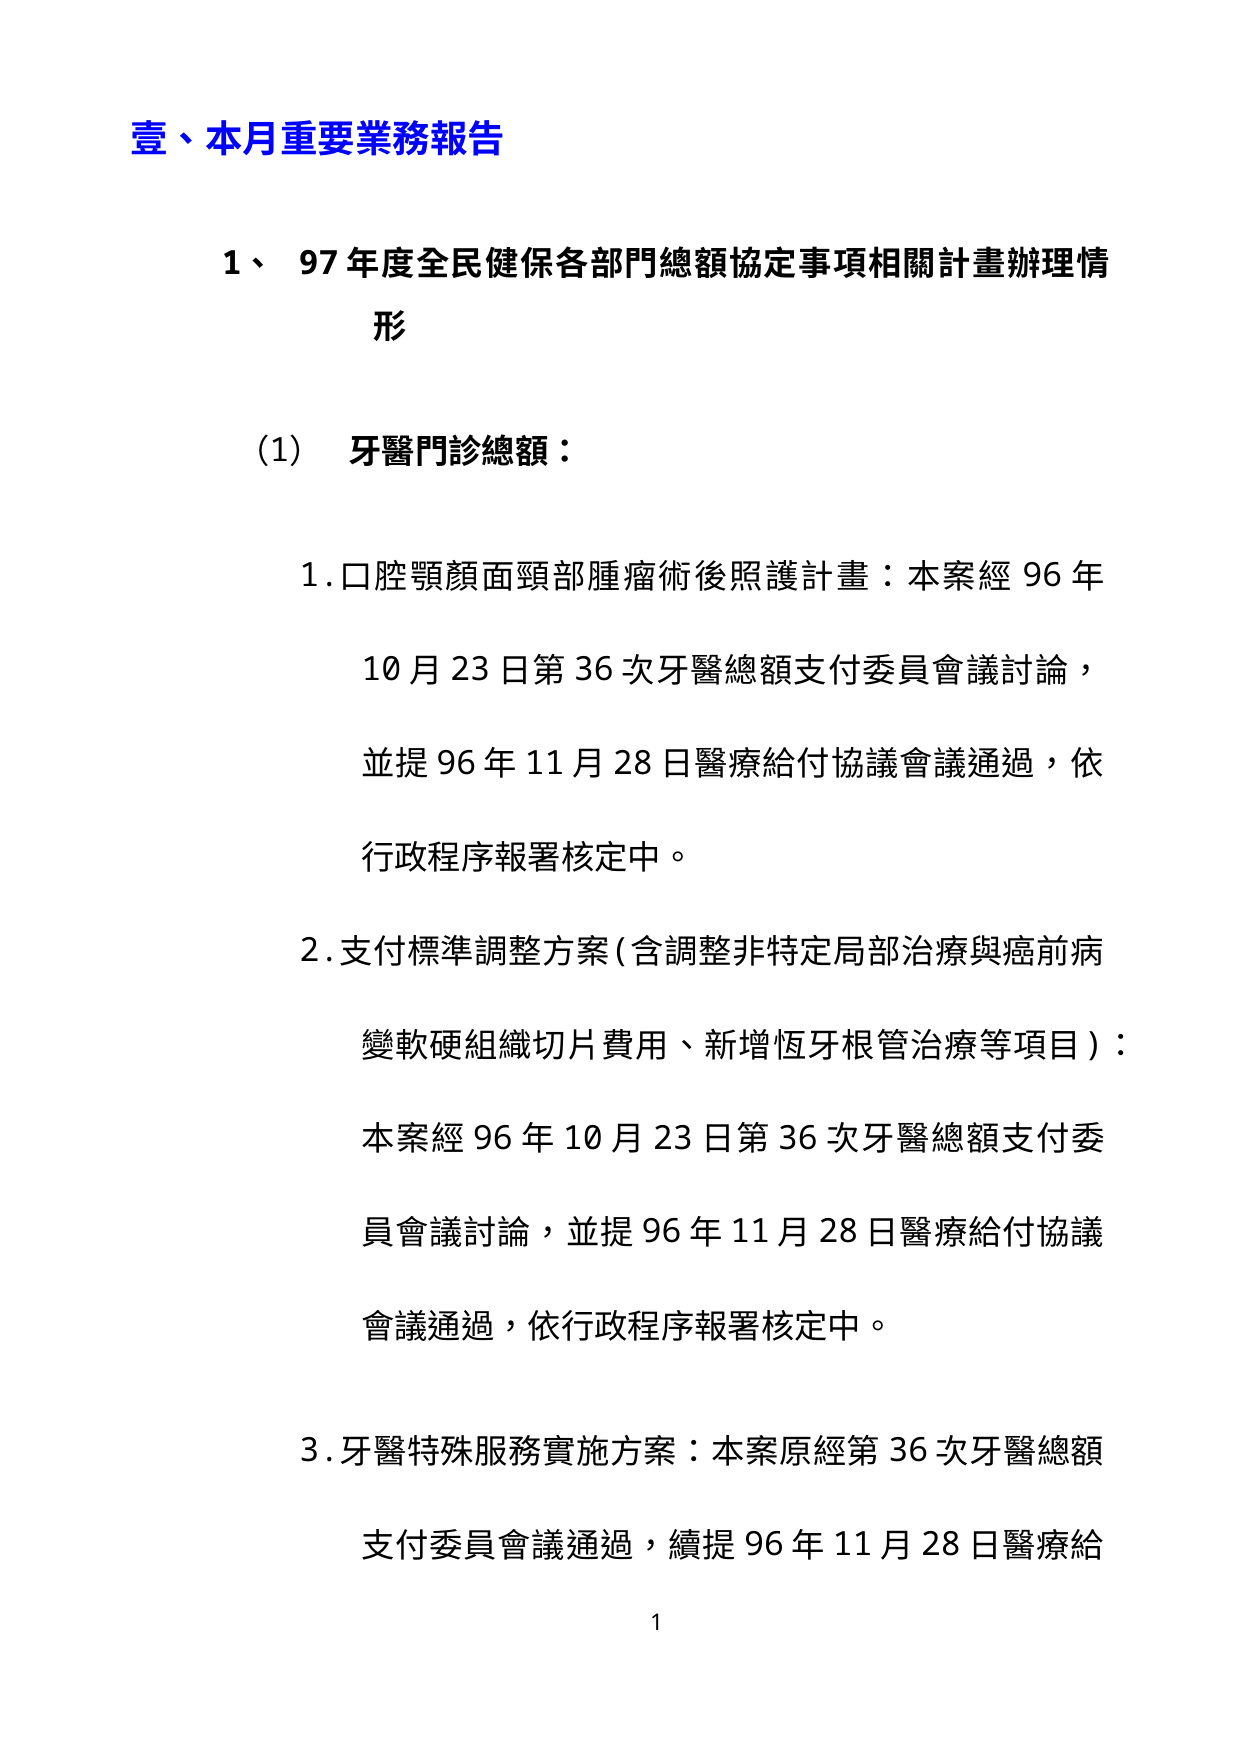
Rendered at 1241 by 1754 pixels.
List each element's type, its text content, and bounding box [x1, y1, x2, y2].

text 壹、本月重要業務報告 [130, 94, 1110, 157]
list 97年度全民健保各部門總額協定事項相關計畫辦理情形 [222, 219, 1110, 344]
list 口腔顎顏面頸部腫瘤術後照護計畫：本案經96年10月23日第36次牙醫總額支付委員會議討論，並提96年11月28日醫療給付協議會議通過，依行政程序報署核定中。 [299, 532, 1104, 876]
list 支付標準調整方案(含調整非特定局部治療與癌前病變軟硬組織切片費用、新增恆牙根管治療等項目)：本案經96年10月23日第36次牙醫總額支付委員會議討論，並提96年11月28日醫療給付協議會議通過，依行政程序報署核定中。 [299, 907, 1104, 1344]
list 牙醫門診總額： [236, 407, 1110, 469]
list 牙醫特殊服務實施方案：本案原經第36次牙醫總額支付委員會議通過，續提96年11月28日醫療給 [299, 1407, 1104, 1563]
